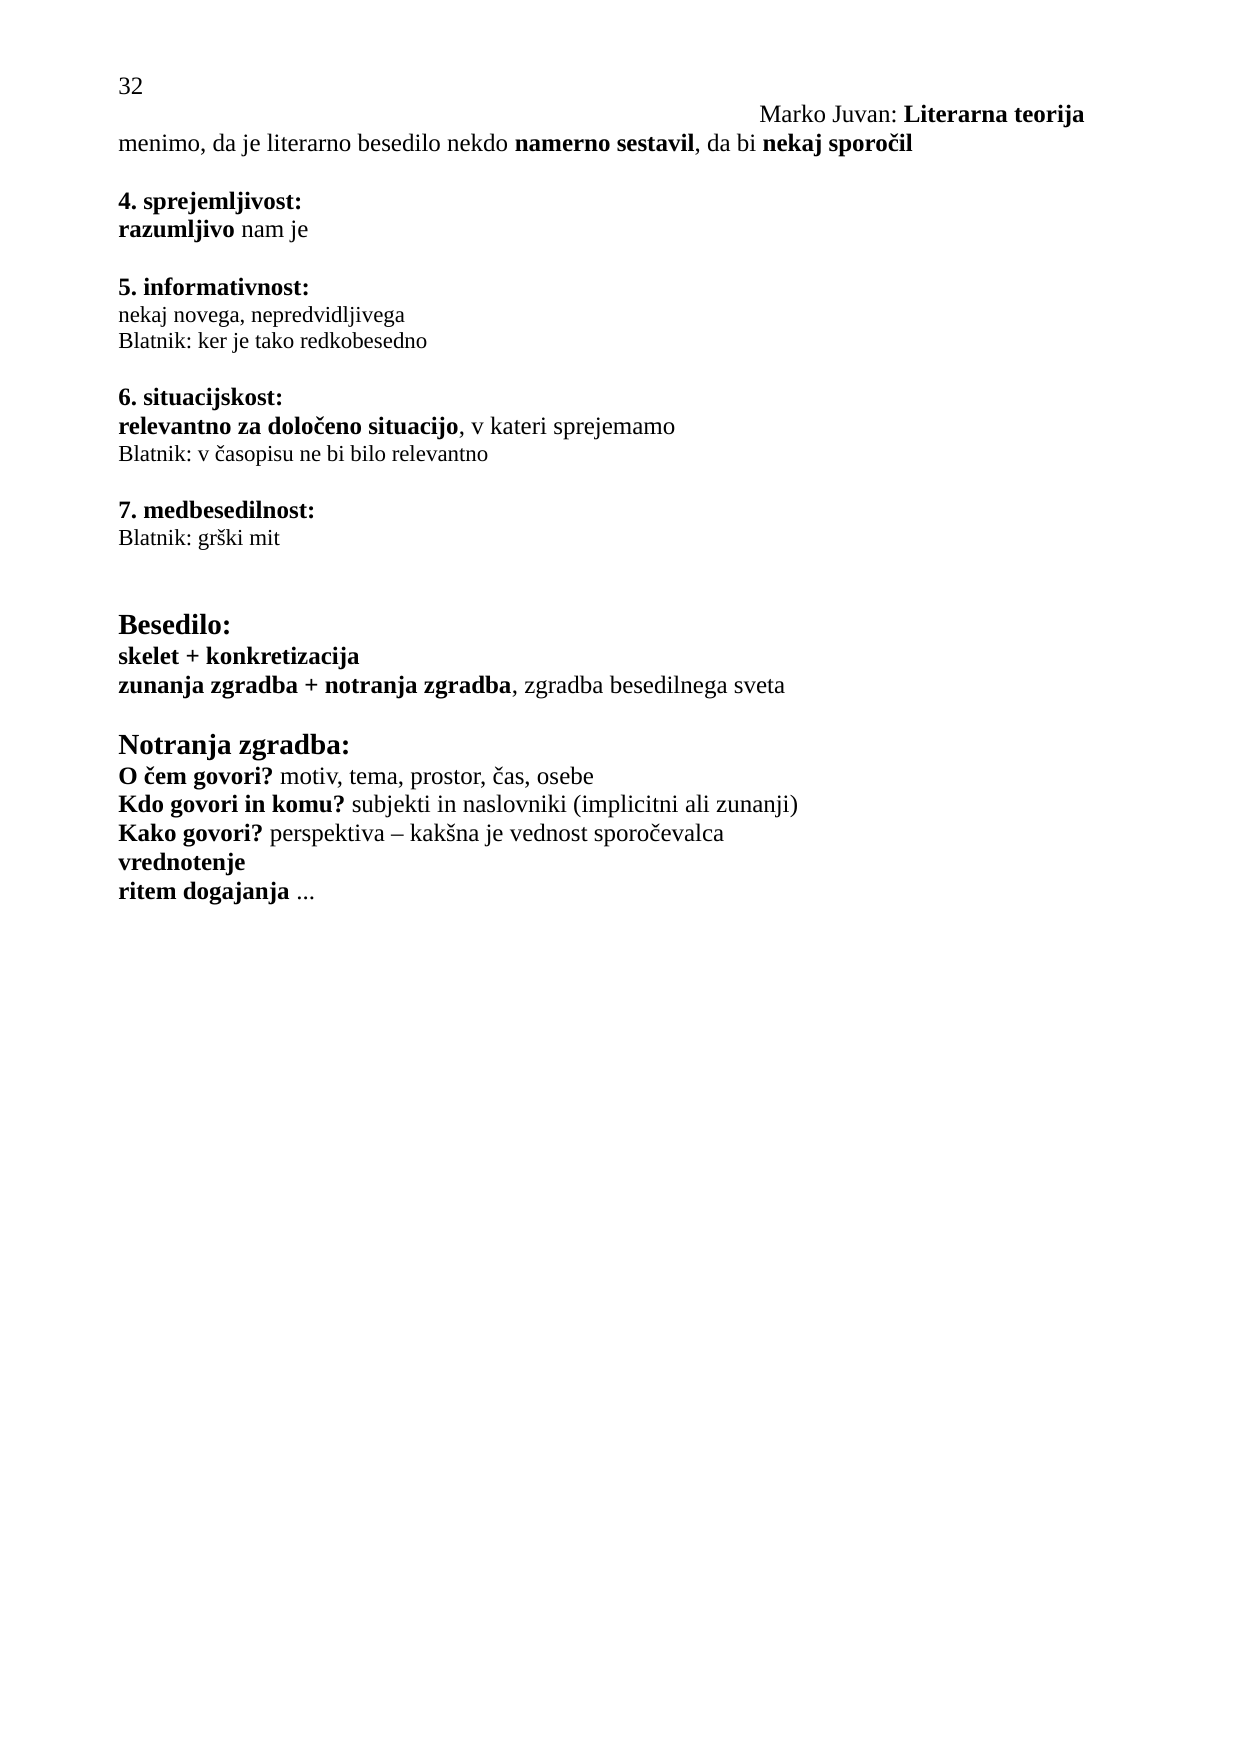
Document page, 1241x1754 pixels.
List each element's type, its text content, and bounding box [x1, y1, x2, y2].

text menimo, da je literarno besedilo nekdo namerno sestavil, da bi nekaj sporočil [118, 128, 1122, 157]
text relevantno za določeno situacijo, v kateri sprejemamo [118, 411, 1122, 440]
text 4. sprejemljivost: [118, 186, 1122, 214]
text 6. situacijskost: [118, 382, 1122, 411]
text Blatnik: v časopisu ne bi bilo relevantno [118, 440, 1122, 466]
text skelet + konkretizacija [118, 641, 1122, 670]
text Besedilo: [118, 607, 1122, 641]
text razumljivo nam je [118, 214, 1122, 243]
text Kdo govori in komu? subjekti in naslovniki (implicitni ali zunanji) [118, 789, 1122, 818]
text Notranja zgradba: [118, 727, 1122, 761]
text 7. medbesedilnost: [118, 495, 1122, 524]
text Blatnik: ker je tako redkobesedno [118, 327, 1122, 353]
text vrednotenje [118, 847, 1122, 876]
text 5. informativnost: [118, 272, 1122, 301]
text Blatnik: grški mit [118, 524, 1122, 550]
text nekaj novega, nepredvidljivega [118, 301, 1122, 327]
text ritem dogajanja ... [118, 876, 1122, 904]
text Kako govori? perspektiva – kakšna je vednost sporočevalca [118, 818, 1122, 847]
text O čem govori? motiv, tema, prostor, čas, osebe [118, 761, 1122, 789]
text zunanja zgradba + notranja zgradba, zgradba besedilnega sveta [118, 670, 1122, 698]
